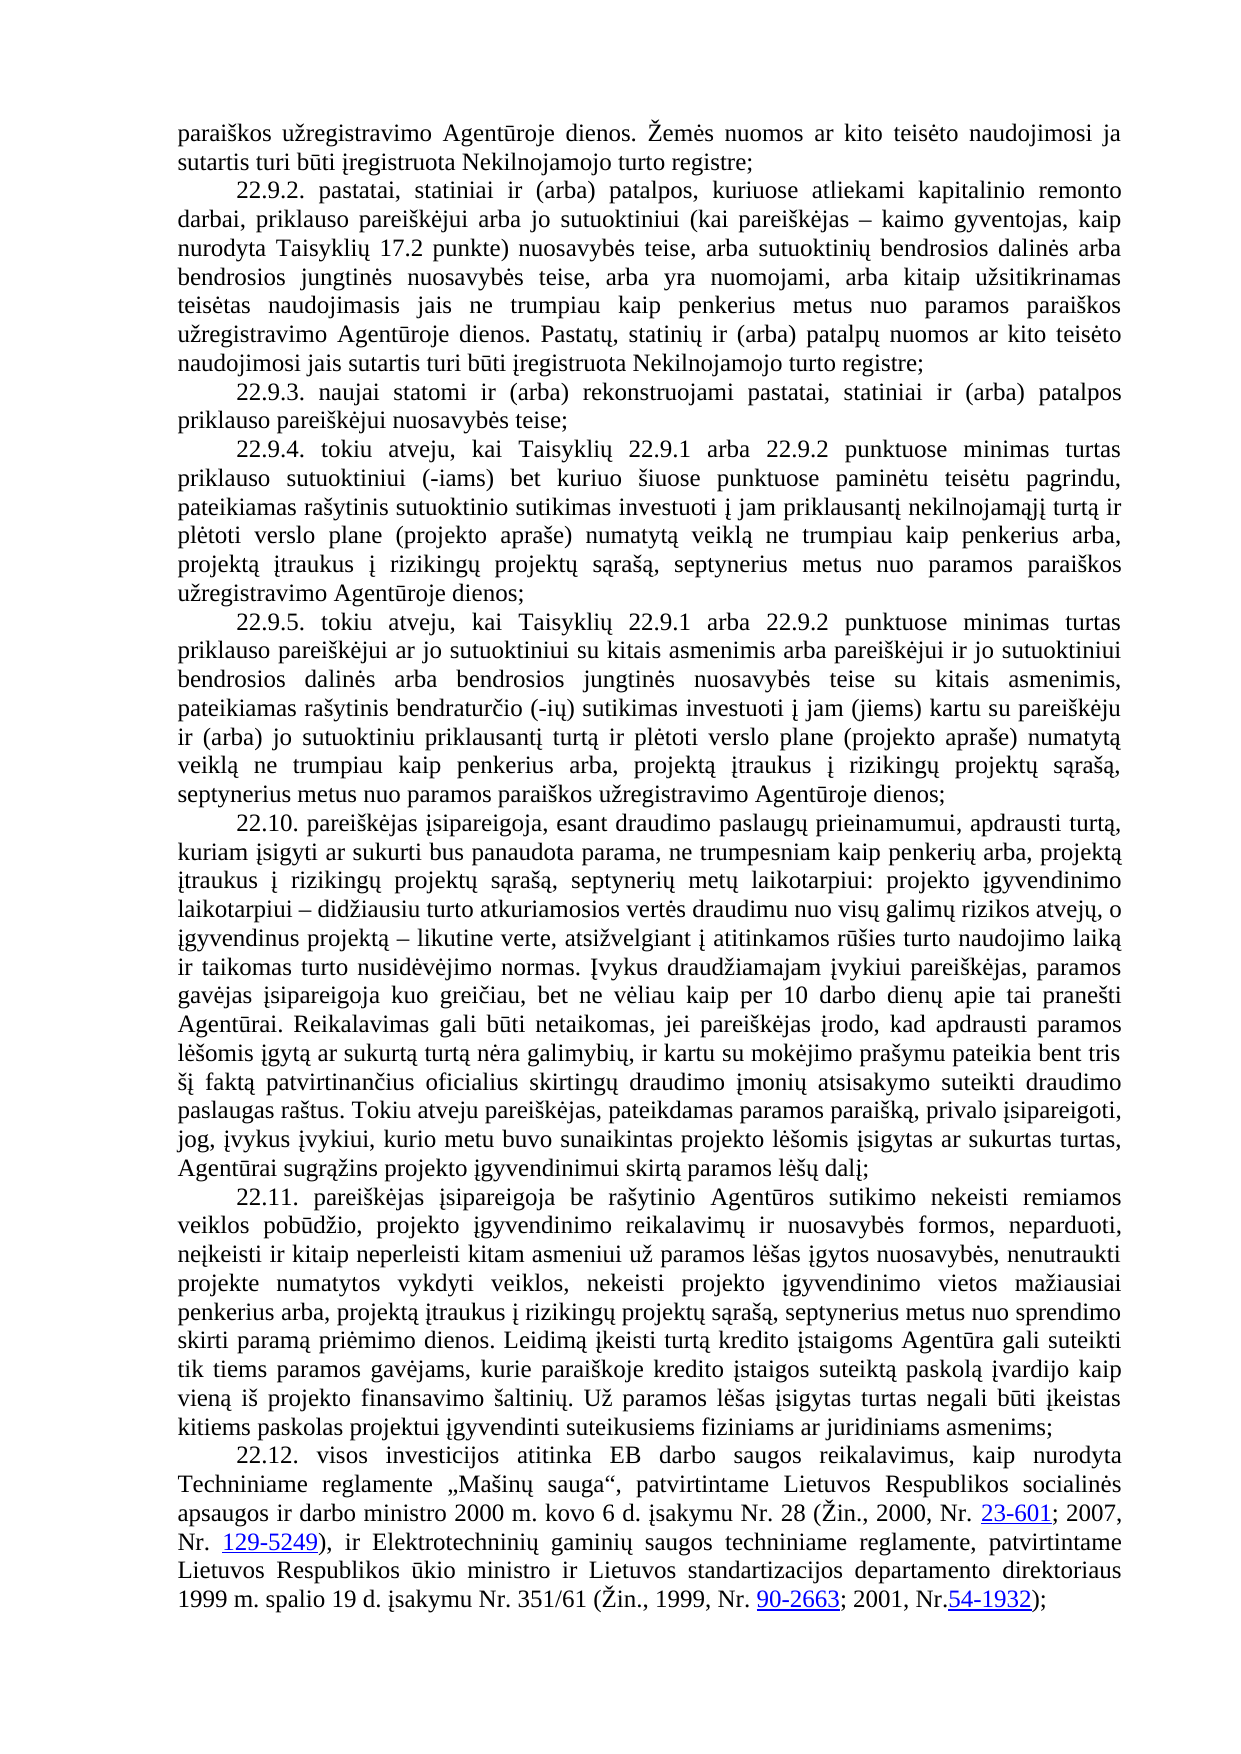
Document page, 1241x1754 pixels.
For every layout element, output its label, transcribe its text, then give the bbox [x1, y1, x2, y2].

text 22.9.2. pastatai, statiniai ir (arba) patalpos, kuriuose atliekami kapitalinio remonto darbai, priklauso pareiškėjui arba jo sutuoktiniui (kai pareiškėjas – kaimo gyventojas, kaip nurodyta Taisyklių 17.2 punkte) nuosavybės teise, arba sutuoktinių bendrosios dalinės arba bendrosios jungtinės nuosavybės teise, arba yra nuomojami, arba kitaip užsitikrinamas teisėtas naudojimasis jais ne trumpiau kaip penkerius metus nuo paramos paraiškos užregistravimo Agentūroje dienos. Pastatų, statinių ir (arba) patalpų nuomos ar kito teisėto naudojimosi jais sutartis turi būti įregistruota Nekilnojamojo turto registre; [177, 176, 1122, 377]
text 22.11. pareiškėjas įsipareigoja be rašytinio Agentūros sutikimo nekeisti remiamos veiklos pobūdžio, projekto įgyvendinimo reikalavimų ir nuosavybės formos, neparduoti, neįkeisti ir kitaip neperleisti kitam asmeniui už paramos lėšas įgytos nuosavybės, nenutraukti projekte numatytos vykdyti veiklos, nekeisti projekto įgyvendinimo vietos mažiausiai penkerius arba, projektą įtraukus į rizikingų projektų sąrašą, septynerius metus nuo sprendimo skirti paramą priėmimo dienos. Leidimą įkeisti turtą kredito įstaigoms Agentūra gali suteikti tik tiems paramos gavėjams, kurie paraiškoje kredito įstaigos suteiktą paskolą įvardijo kaip vieną iš projekto finansavimo šaltinių. Už paramos lėšas įsigytas turtas negali būti įkeistas kitiems paskolas projektui įgyvendinti suteikusiems fiziniams ar juridiniams asmenims; [177, 1182, 1122, 1441]
text 22.9.5. tokiu atveju, kai Taisyklių 22.9.1 arba 22.9.2 punktuose minimas turtas priklauso pareiškėjui ar jo sutuoktiniui su kitais asmenimis arba pareiškėjui ir jo sutuoktiniui bendrosios dalinės arba bendrosios jungtinės nuosavybės teise su kitais asmenimis, pateikiamas rašytinis bendraturčio (-ių) sutikimas investuoti į jam (jiems) kartu su pareiškėju ir (arba) jo sutuoktiniu priklausantį turtą ir plėtoti verslo plane (projekto apraše) numatytą veiklą ne trumpiau kaip penkerius arba, projektą įtraukus į rizikingų projektų sąrašą, septynerius metus nuo paramos paraiškos užregistravimo Agentūroje dienos; [177, 607, 1122, 808]
text 22.9.4. tokiu atveju, kai Taisyklių 22.9.1 arba 22.9.2 punktuose minimas turtas priklauso sutuoktiniui (-iams) bet kuriuo šiuose punktuose paminėtu teisėtu pagrindu, pateikiamas rašytinis sutuoktinio sutikimas investuoti į jam priklausantį nekilnojamąjį turtą ir plėtoti verslo plane (projekto apraše) numatytą veiklą ne trumpiau kaip penkerius arba, projektą įtraukus į rizikingų projektų sąrašą, septynerius metus nuo paramos paraiškos užregistravimo Agentūroje dienos; [177, 434, 1122, 607]
text 22.10. pareiškėjas įsipareigoja, esant draudimo paslaugų prieinamumui, apdrausti turtą, kuriam įsigyti ar sukurti bus panaudota parama, ne trumpesniam kaip penkerių arba, projektą įtraukus į rizikingų projektų sąrašą, septynerių metų laikotarpiui: projekto įgyvendinimo laikotarpiui – didžiausiu turto atkuriamosios vertės draudimu nuo visų galimų rizikos atvejų, o įgyvendinus projektą – likutine verte, atsižvelgiant į atitinkamos rūšies turto naudojimo laiką ir taikomas turto nusidėvėjimo normas. Įvykus draudžiamajam įvykiui pareiškėjas, paramos gavėjas įsipareigoja kuo greičiau, bet ne vėliau kaip per 10 darbo dienų apie tai pranešti Agentūrai. Reikalavimas gali būti netaikomas, jei pareiškėjas įrodo, kad apdrausti paramos lėšomis įgytą ar sukurtą turtą nėra galimybių, ir kartu su mokėjimo prašymu pateikia bent tris šį faktą patvirtinančius oficialius skirtingų draudimo įmonių atsisakymo suteikti draudimo paslaugas raštus. Tokiu atveju pareiškėjas, pateikdamas paramos paraišką, privalo įsipareigoti, jog, įvykus įvykiui, kurio metu buvo sunaikintas projekto lėšomis įsigytas ar sukurtas turtas, Agentūrai sugrąžins projekto įgyvendinimui skirtą paramos lėšų dalį; [177, 808, 1122, 1182]
text paraiškos užregistravimo Agentūroje dienos. Žemės nuomos ar kito teisėto naudojimosi ja sutartis turi būti įregistruota Nekilnojamojo turto registre; [177, 118, 1122, 176]
text 22.9.3. naujai statomi ir (arba) rekonstruojami pastatai, statiniai ir (arba) patalpos priklauso pareiškėjui nuosavybės teise; [177, 377, 1122, 434]
text 22.12. visos investicijos atitinka EB darbo saugos reikalavimus, kaip nurodyta Techniniame reglamente „Mašinų sauga“, patvirtintame Lietuvos Respublikos socialinės apsaugos ir darbo ministro 2000 m. kovo 6 d. įsakymu Nr. 28 (Žin., 2000, Nr. 23-601; 2007, Nr. 129-5249), ir Elektrotechninių gaminių saugos techniniame reglamente, patvirtintame Lietuvos Respublikos ūkio ministro ir Lietuvos standartizacijos departamento direktoriaus 1999 m. spalio 19 d. įsakymu Nr. 351/61 (Žin., 1999, Nr. 90-2663; 2001, Nr.54-1932); [177, 1441, 1122, 1613]
